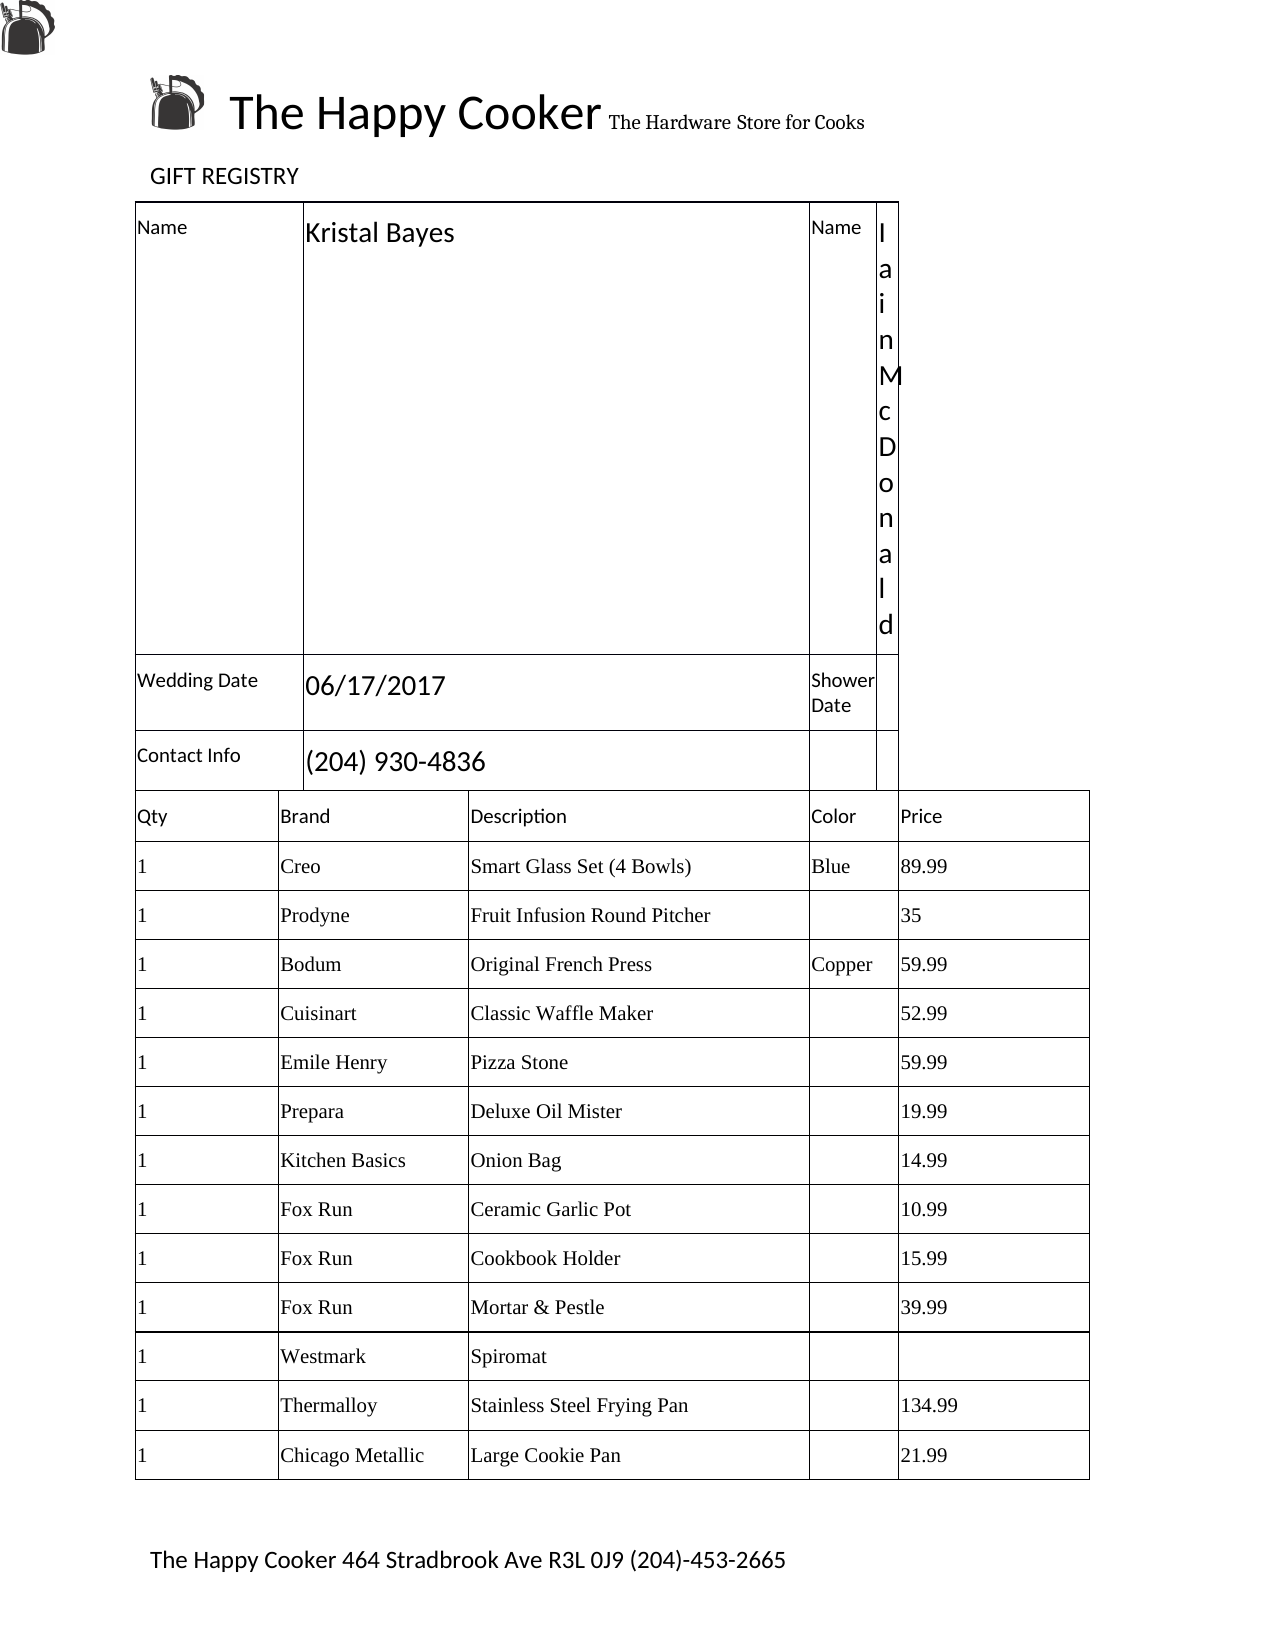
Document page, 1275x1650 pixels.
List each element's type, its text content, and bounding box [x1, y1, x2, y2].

table_cell 19.99 [899, 1087, 1089, 1135]
table_cell Shower Date [810, 655, 876, 730]
table_cell [810, 1431, 898, 1478]
table_cell Qty [136, 791, 278, 841]
table_cell 1 [136, 989, 278, 1037]
table_header Kristal Bayes [304, 203, 809, 654]
table_cell [810, 1136, 898, 1184]
table_cell Brand [279, 791, 468, 841]
table_cell 1 [136, 1136, 278, 1184]
table_cell Cuisinart [279, 989, 468, 1037]
table_cell (204) 930-4836 [304, 731, 809, 790]
table_cell Large Cookie Pan [469, 1431, 809, 1478]
table_cell 1 [136, 1234, 278, 1282]
table_cell 1 [136, 1283, 278, 1331]
table_header Name [136, 203, 303, 654]
table_cell 59.99 [899, 1038, 1089, 1086]
table_cell 52.99 [899, 989, 1089, 1037]
table_cell Blue [810, 842, 898, 890]
table_cell [899, 654, 1090, 730]
table_cell [810, 891, 898, 939]
table_cell 2017-06-17 [304, 655, 809, 730]
picture [0, 0, 55, 55]
table_cell Contact Info [136, 731, 303, 790]
table_cell Smart Glass Set (4 Bowls) [469, 842, 809, 890]
table_cell 21.99 [899, 1431, 1089, 1478]
table_cell Color [810, 791, 898, 841]
table_cell [810, 1087, 898, 1135]
table_cell Prepara [279, 1087, 468, 1135]
table_cell [877, 655, 898, 730]
table_header [899, 201, 1090, 654]
table_cell Spiromat [469, 1333, 809, 1380]
table_cell Creo [279, 842, 468, 890]
table_cell 1 [136, 1038, 278, 1086]
table_cell Description [469, 791, 809, 841]
table_cell 35 [899, 891, 1089, 939]
table_cell 1 [136, 842, 278, 890]
table_cell Fox Run [279, 1283, 468, 1331]
table_cell Chicago Metallic [279, 1431, 468, 1478]
table_cell 134.99 [899, 1381, 1089, 1429]
table_cell Wedding Date [136, 655, 303, 730]
table_cell 10.99 [899, 1185, 1089, 1233]
table_cell 1 [136, 1185, 278, 1233]
table_cell 59.99 [899, 940, 1089, 988]
table_cell Copper [810, 940, 898, 988]
table_cell [877, 731, 898, 790]
table_cell Kitchen Basics [279, 1136, 468, 1184]
table_cell 89.99 [899, 842, 1089, 890]
table_cell [810, 1038, 898, 1086]
table_cell 39.99 [899, 1283, 1089, 1331]
picture [150, 75, 205, 130]
table_cell Mortar & Pestle [469, 1283, 809, 1331]
table_cell Classic Waffle Maker [469, 989, 809, 1037]
table_cell 15.99 [899, 1234, 1089, 1282]
table_cell 1 [136, 1087, 278, 1135]
table_cell Thermalloy [279, 1381, 468, 1429]
table_cell Fox Run [279, 1185, 468, 1233]
table_cell Cookbook Holder [469, 1234, 809, 1282]
table_cell [810, 731, 876, 790]
table_cell [810, 1283, 898, 1331]
table_cell 1 [136, 940, 278, 988]
table_cell [810, 1381, 898, 1429]
text GIFT REGISTRY [150, 160, 1125, 191]
table_cell Deluxe Oil Mister [469, 1087, 809, 1135]
table_cell Onion Bag [469, 1136, 809, 1184]
table_cell [899, 730, 1090, 790]
table_cell [899, 1333, 1089, 1380]
table_cell Pizza Stone [469, 1038, 809, 1086]
table_header Iain McDonald [877, 203, 898, 654]
table_cell Price [899, 791, 1089, 841]
table_cell 1 [136, 1333, 278, 1380]
table_cell [810, 1185, 898, 1233]
table_cell Fox Run [279, 1234, 468, 1282]
table_cell Fruit Infusion Round Pitcher [469, 891, 809, 939]
table_cell 14.99 [899, 1136, 1089, 1184]
table_cell 1 [136, 1431, 278, 1478]
table_cell Westmark [279, 1333, 468, 1380]
table_cell Emile Henry [279, 1038, 468, 1086]
table_cell [810, 1333, 898, 1380]
table_cell [810, 989, 898, 1037]
table_header Name [810, 203, 876, 654]
table_cell Original French Press [469, 940, 809, 988]
table_cell Bodum [279, 940, 468, 988]
table_cell Prodyne [279, 891, 468, 939]
table_cell 1 [136, 891, 278, 939]
table_cell [810, 1234, 898, 1282]
table_cell 1 [136, 1381, 278, 1429]
table_cell Stainless Steel Frying Pan [469, 1381, 809, 1429]
table_cell Ceramic Garlic Pot [469, 1185, 809, 1233]
